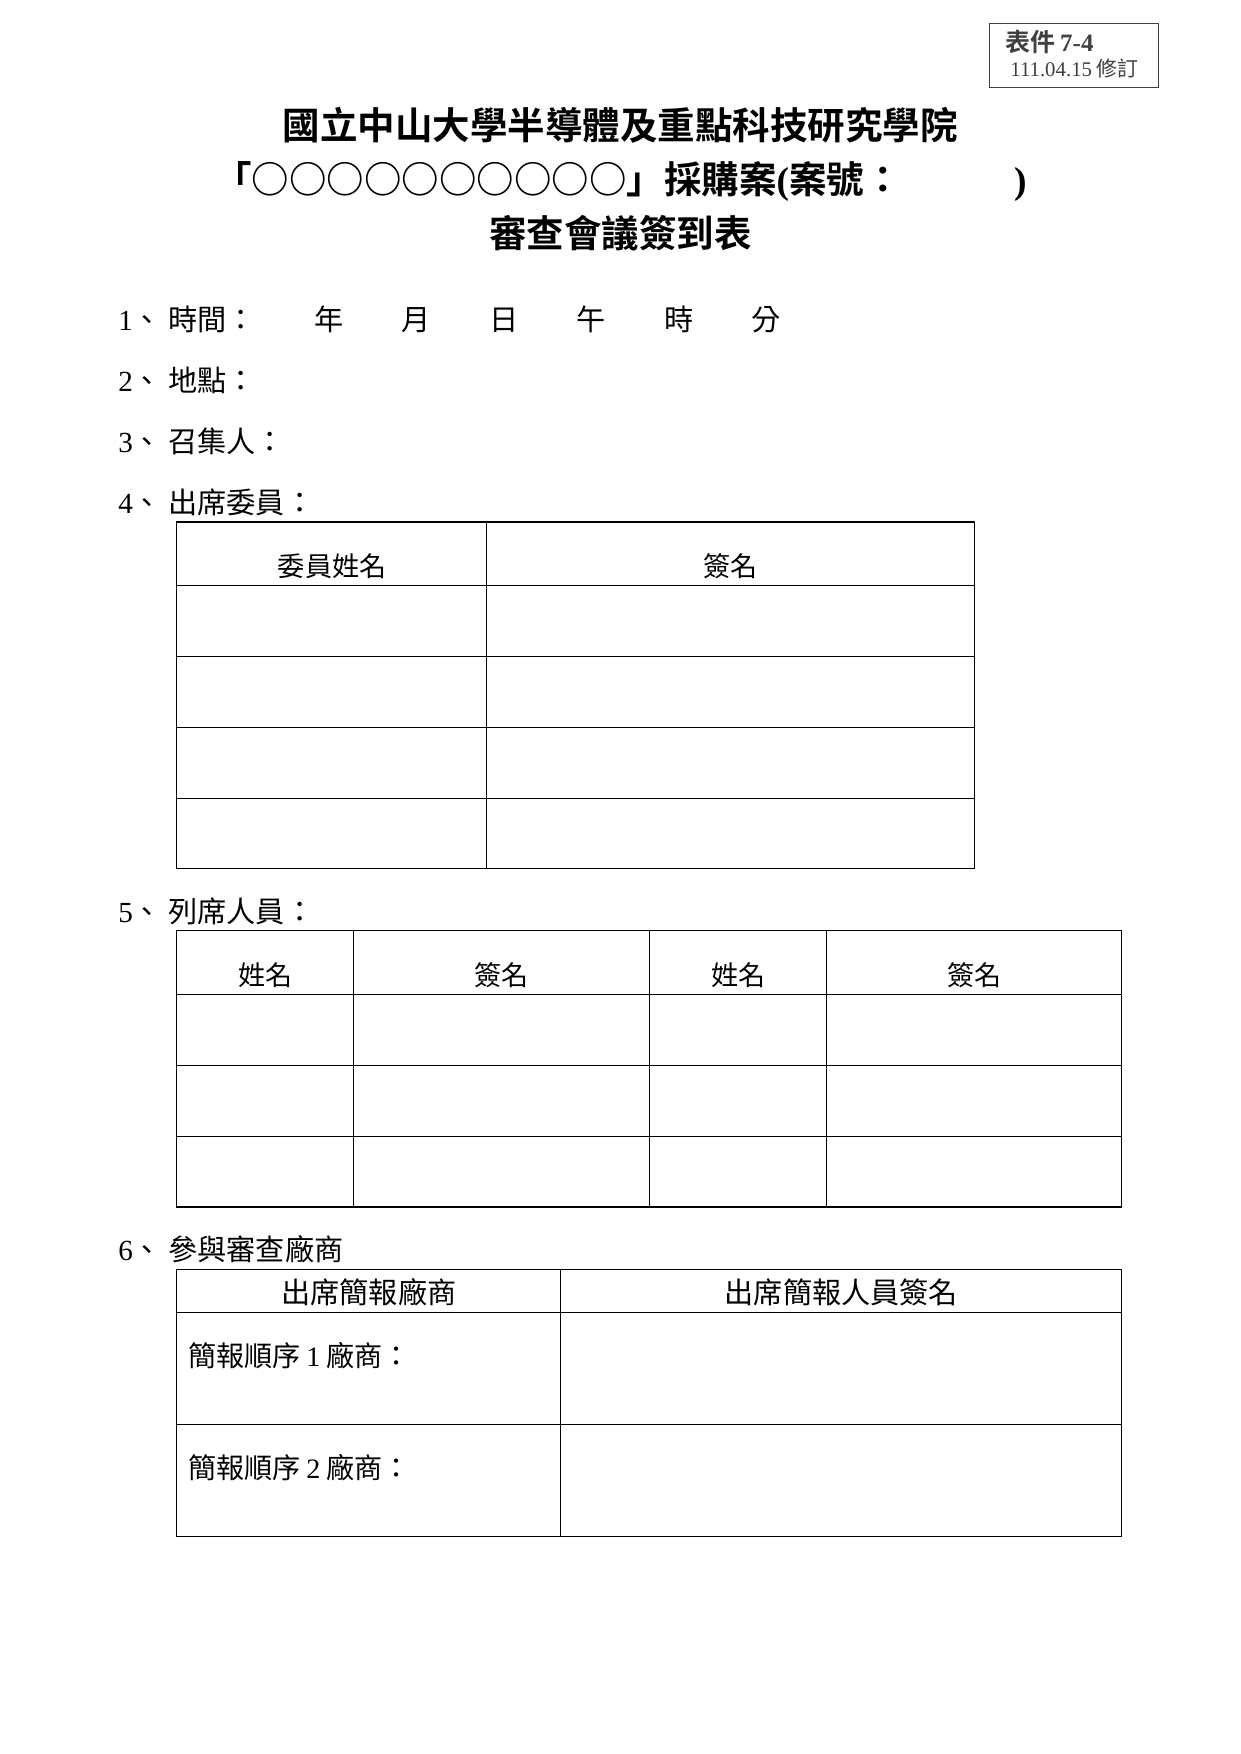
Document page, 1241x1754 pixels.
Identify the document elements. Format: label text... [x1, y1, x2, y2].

list 出席委員： [118, 479, 1122, 521]
list 召集人： [118, 418, 1122, 460]
table_cell [827, 995, 1121, 1065]
table_cell [354, 1137, 649, 1206]
table_cell [177, 657, 486, 727]
table_header 簽名 [354, 931, 649, 994]
table_cell [354, 995, 649, 1065]
table_cell [561, 1313, 1121, 1424]
table_cell [827, 1066, 1121, 1136]
table_cell [177, 799, 486, 868]
table_cell [487, 586, 974, 656]
table_cell [650, 995, 826, 1065]
table_header 出席簡報廠商 [177, 1270, 560, 1312]
table_header 簽名 [487, 523, 974, 585]
table_cell [561, 1425, 1121, 1536]
table_cell [650, 1137, 826, 1206]
list 時間： 年 月 日 午 時 分 [118, 296, 1122, 338]
table_cell [177, 586, 486, 656]
list 地點： [118, 357, 1122, 399]
table_header 簽名 [827, 931, 1121, 994]
table_cell [827, 1137, 1121, 1206]
table_header 姓名 [177, 931, 353, 994]
table_header 委員姓名 [177, 523, 486, 585]
table_cell [177, 728, 486, 797]
table_header 出席簡報人員簽名 [561, 1270, 1121, 1312]
table_cell [487, 728, 974, 797]
table_cell 簡報順序1廠商： [177, 1313, 560, 1424]
table_cell 簡報順序2廠商： [177, 1425, 560, 1536]
list 列席人員： [118, 888, 1122, 930]
list 參與審查廠商 [118, 1226, 1122, 1268]
text 表件7-4 [1005, 31, 1143, 56]
table_cell [487, 657, 974, 727]
table_cell [354, 1066, 649, 1136]
text 國立中山大學半導體及重點科技研究學院 「○○○○○○○○○○」採購案(案號： ) 審查會議簽到表 [118, 96, 1122, 258]
table_cell [177, 1137, 353, 1206]
text 111.04.15修訂 [1005, 56, 1143, 80]
table_cell [177, 1066, 353, 1136]
table_cell [177, 995, 353, 1065]
text [990, 24, 1158, 87]
table_cell [650, 1066, 826, 1136]
table_cell [487, 799, 974, 868]
table_header 姓名 [650, 931, 826, 994]
